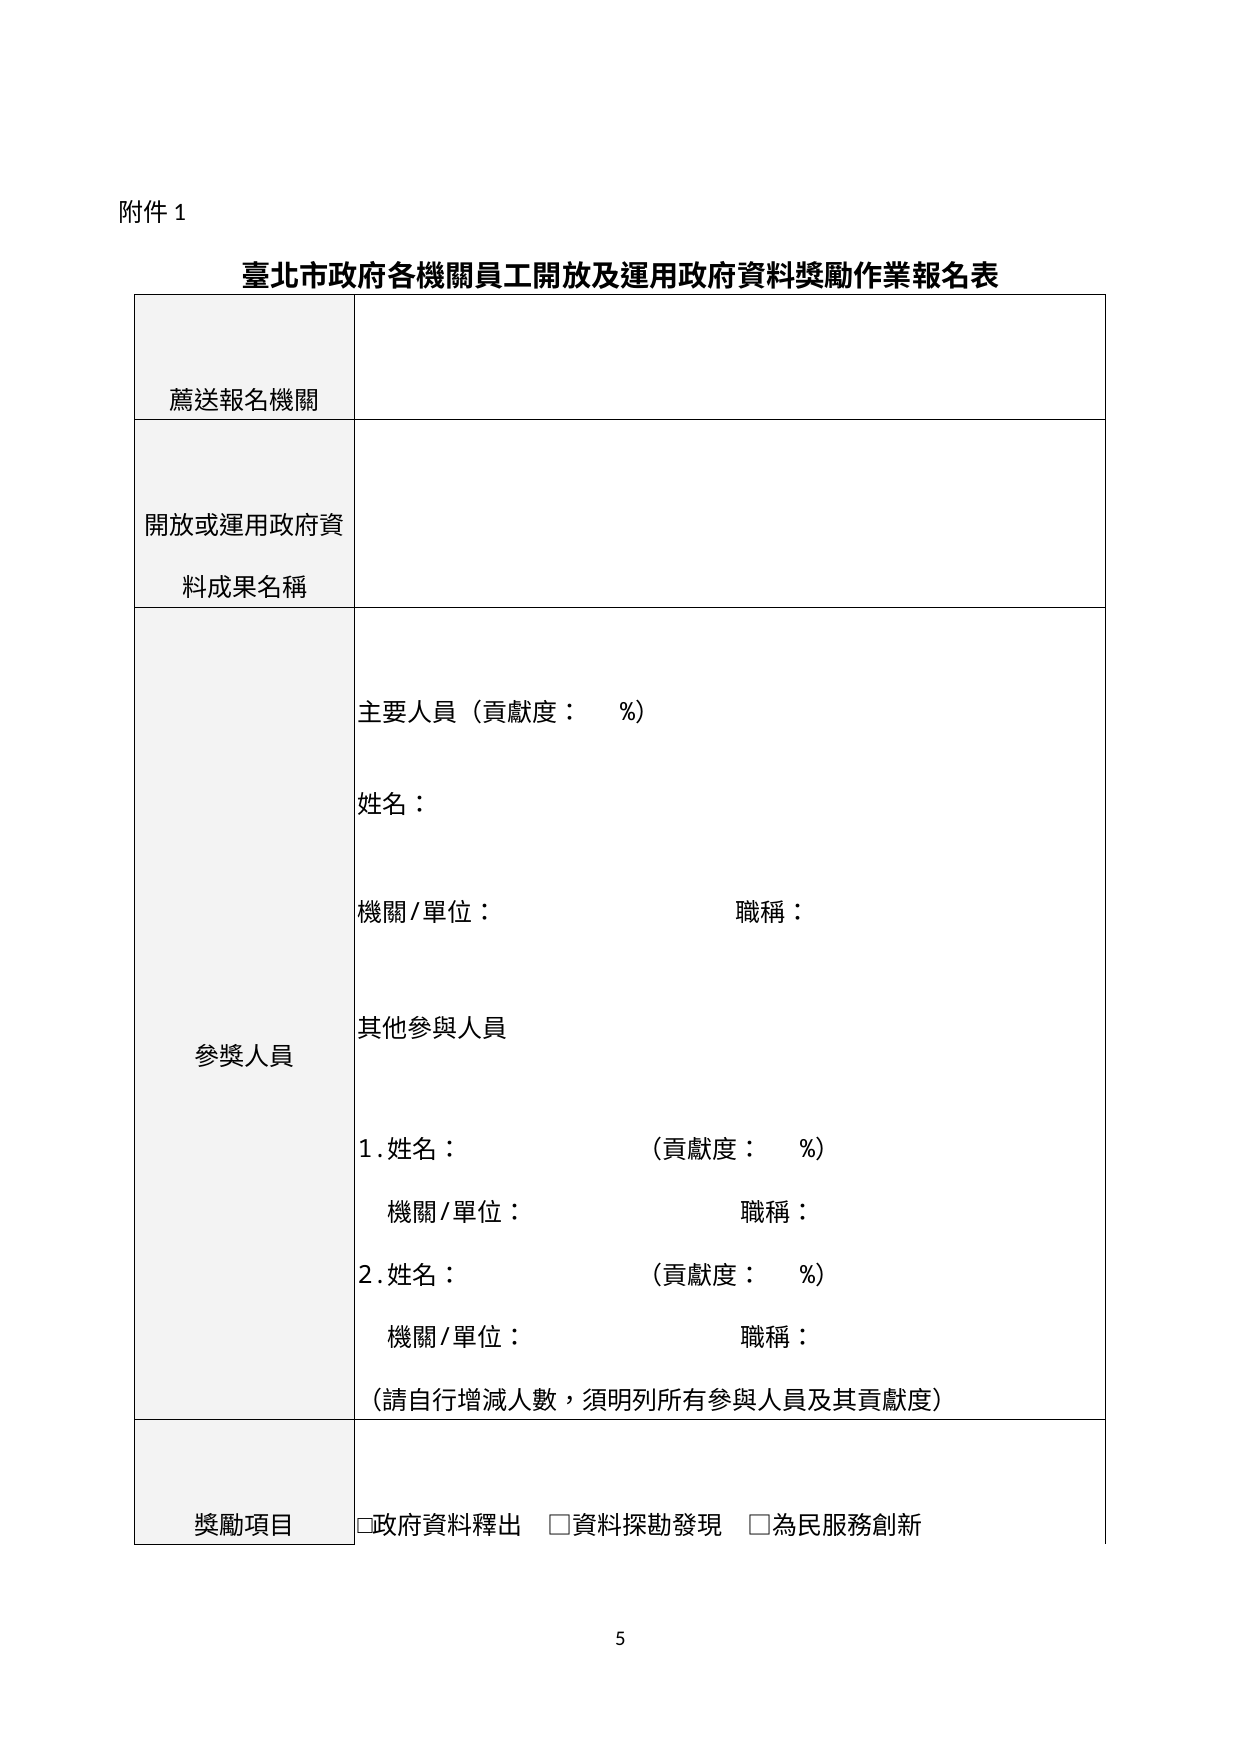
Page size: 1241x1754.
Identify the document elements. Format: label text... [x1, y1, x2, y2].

table_cell 開放或運用政府資料成果名稱 [135, 420, 354, 607]
table_cell 獎勵項目 [135, 1420, 354, 1544]
table_header [355, 295, 1105, 419]
table_cell 參獎人員 [135, 608, 354, 1419]
table_header 薦送報名機關 [135, 295, 354, 419]
table_cell [355, 420, 1105, 607]
text 臺北市政府各機關員工開放及運用政府資料獎勵作業報名表 [118, 232, 1122, 294]
table_cell □政府資料釋出 □資料探勘發現 □為民服務創新 [355, 1420, 1105, 1544]
table_cell 主要人員（貢獻度： %） 姓名： 機關/單位： 職稱： 其他參與人員 1.姓名： （貢獻度： %） 機關/單位： 職稱： 2.姓名： （貢獻度： %） 機關/單位： 職稱： （請自行增減人數，須明列所有參與人員及其貢獻度） [355, 608, 1105, 1419]
text 附件1 [118, 169, 1122, 232]
